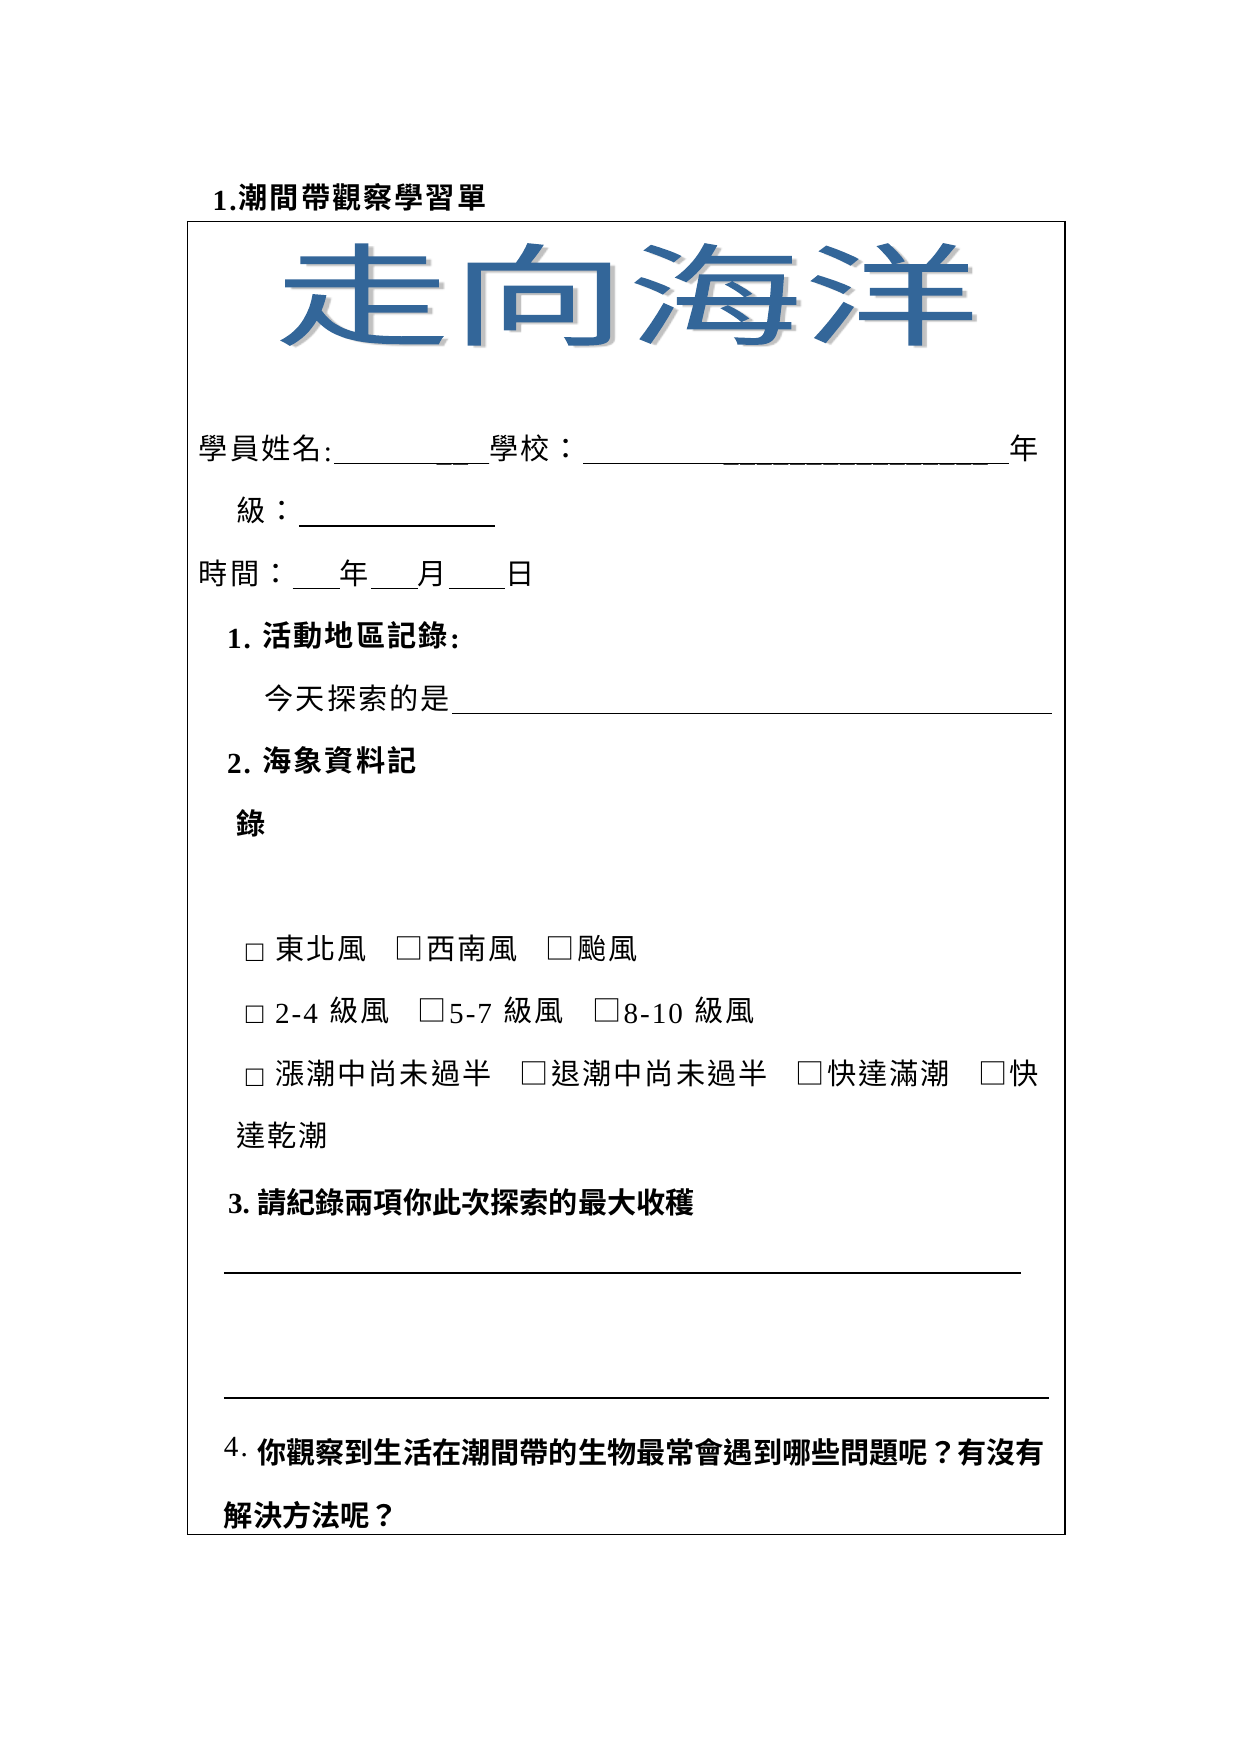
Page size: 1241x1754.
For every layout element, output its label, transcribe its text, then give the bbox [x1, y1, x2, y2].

table_header 學員姓名: __ 學校： ________________ 年級： _____ 時間： 年 月 日 1. 活動地區記錄: 今天探索的是 2. 海象資料記錄 □ 東北風 □西南風 □颱風 □ 2-4 級風 □5-7 級風 □8-10 級風 □ 漲潮中尚未過半 □退潮中尚未過半 □快達滿潮 □快達乾潮 3. 請紀錄兩項你此次探索的最大收穫 4. 你觀察到生活在潮間帶的生物最常會遇到哪些問題呢？有沒有解決方法呢？ [188, 222, 1064, 1534]
text 1.潮間帶觀察學習單 [212, 158, 1053, 221]
